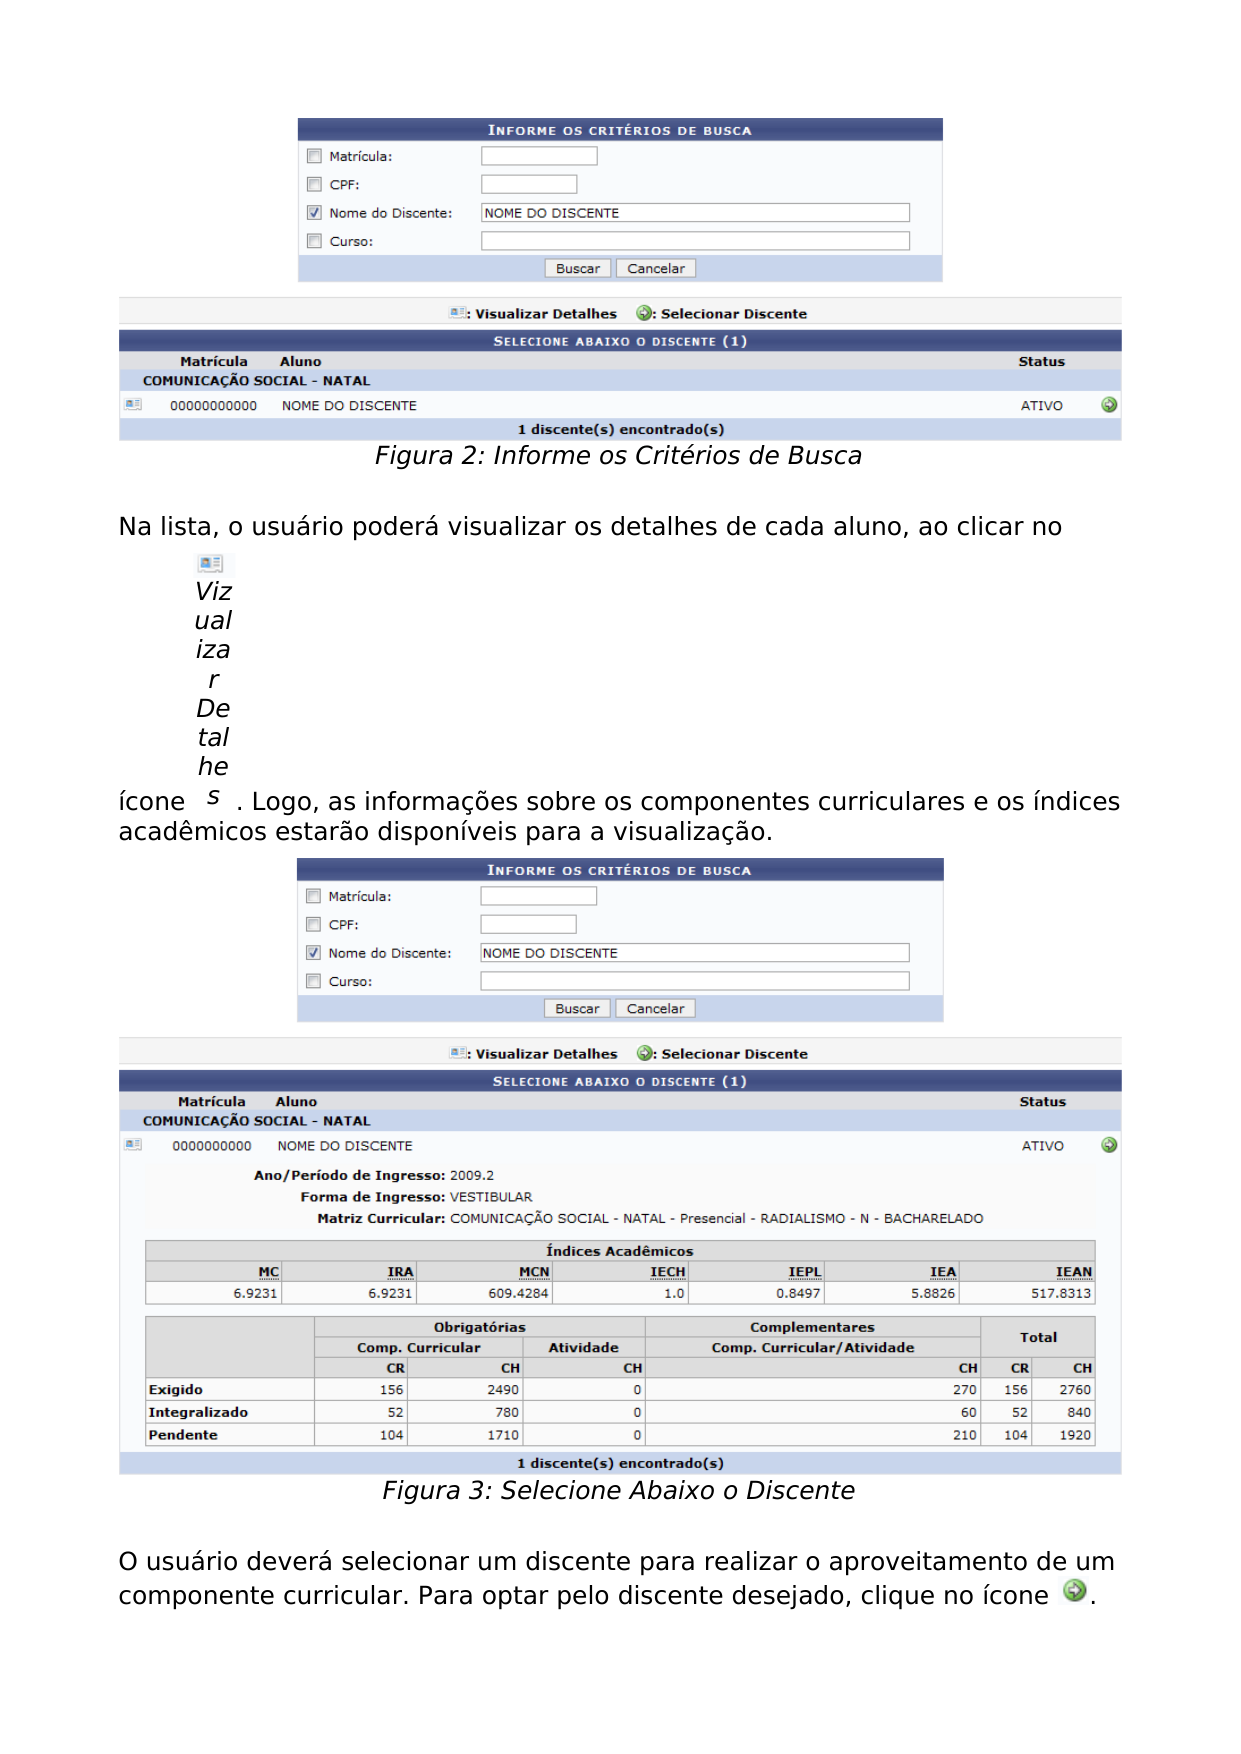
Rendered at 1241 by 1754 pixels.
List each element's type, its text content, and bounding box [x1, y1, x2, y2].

text Figura 2: Informe os Critérios de Busca [118, 442, 1122, 471]
picture [118, 858, 1123, 1477]
picture [1057, 1576, 1089, 1605]
picture [193, 553, 236, 578]
picture [118, 118, 1123, 442]
text Figura 3: Selecione Abaixo o Discente [118, 1477, 1122, 1505]
text Vizualizar Detalhes [193, 578, 236, 811]
text O usuário deverá selecionar um discente para realizar o aproveitamento de um componente curricular. Para optar pelo discente desejado, clique no ícone . [118, 1547, 1122, 1610]
text Na lista, o usuário poderá visualizar os detalhes de cada aluno, ao clicar no ícone . Logo, as informações sobre os componentes curriculares e os índices acadêmicos estarão disponíveis para a visualização. [118, 512, 1122, 846]
